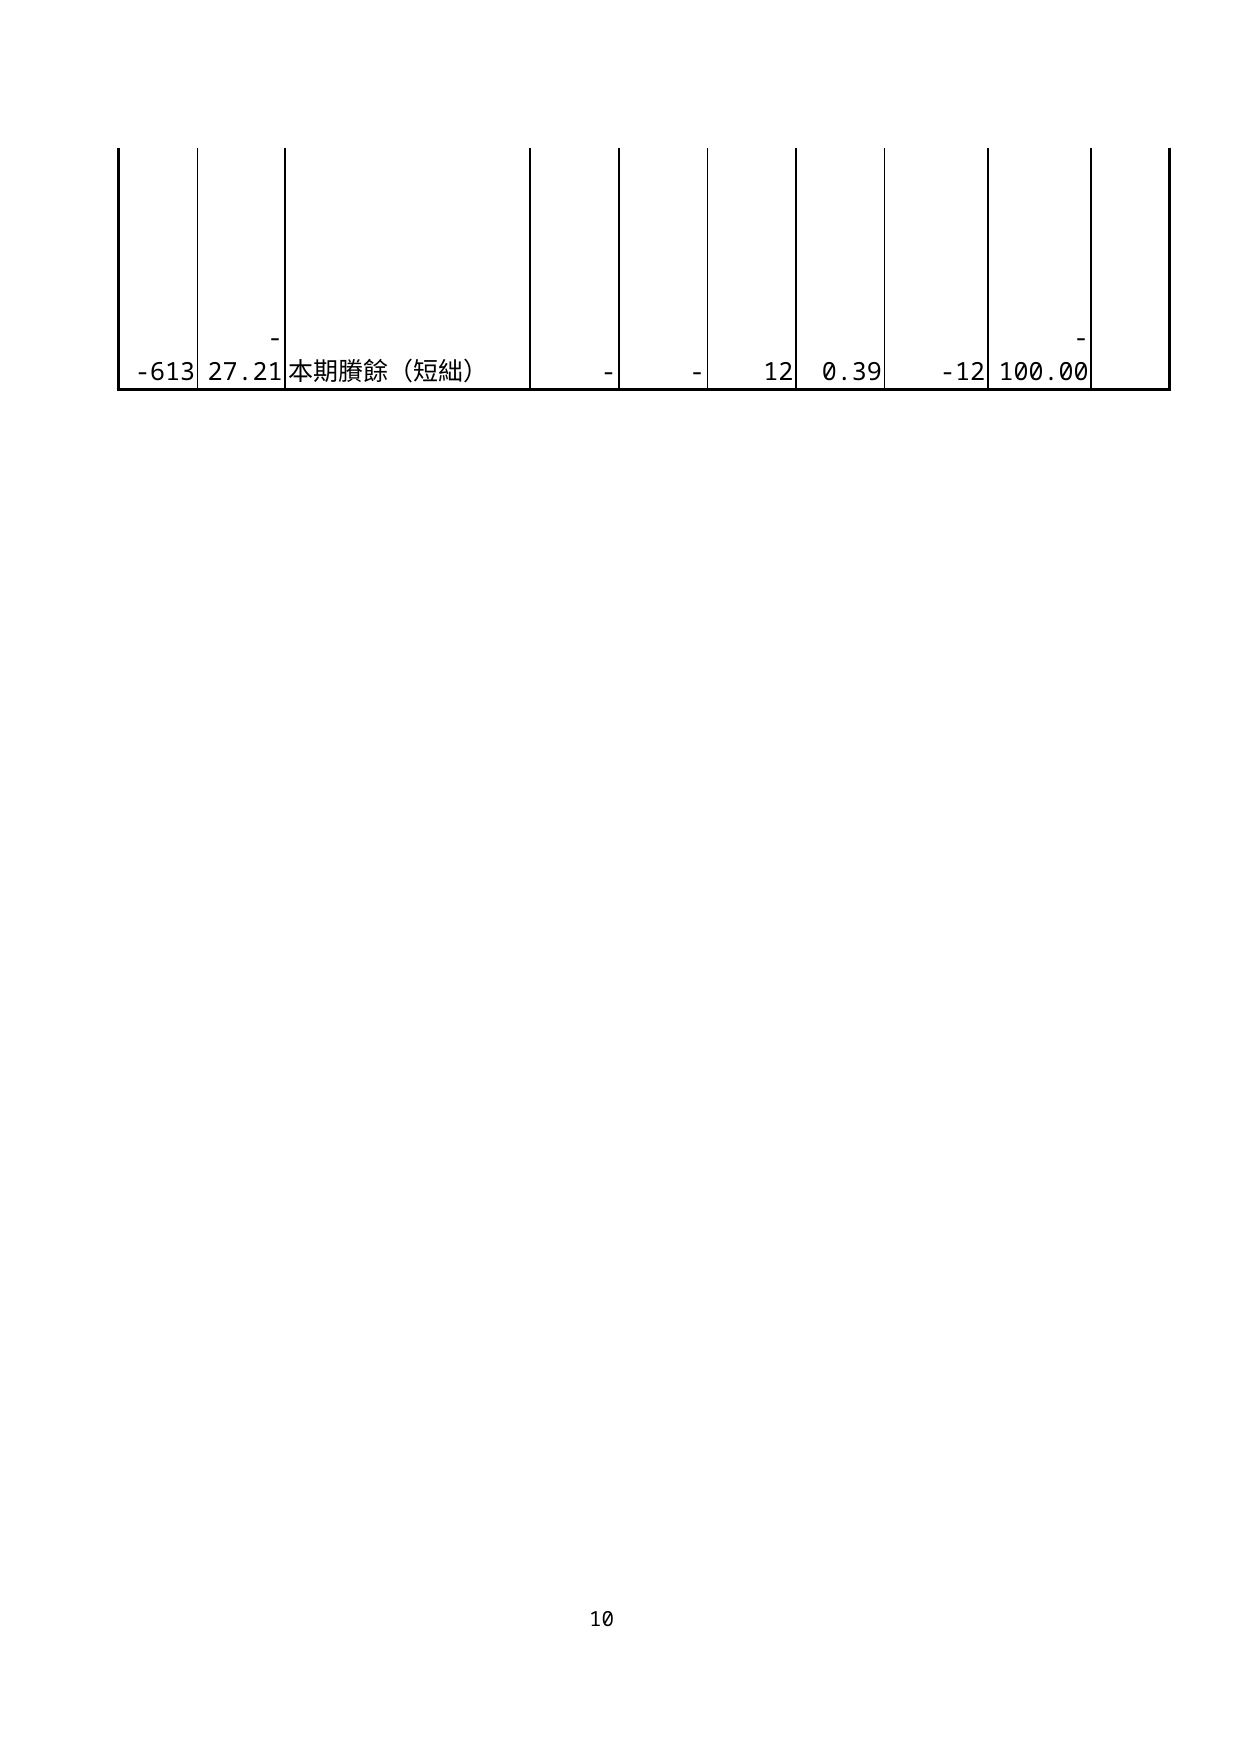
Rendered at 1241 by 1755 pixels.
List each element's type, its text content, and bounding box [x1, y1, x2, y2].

table_cell 本期賸餘（短絀） [286, 213, 529, 388]
table_cell 0.39 [797, 213, 884, 388]
table_cell -100.00 [989, 213, 1090, 388]
table_cell [885, 148, 987, 213]
table_cell [989, 148, 1090, 213]
table_cell [120, 148, 197, 213]
table_cell -613 [120, 213, 197, 388]
table_cell [1092, 148, 1168, 213]
table_cell -12 [885, 213, 987, 388]
table_cell [531, 148, 618, 213]
table_cell [708, 148, 795, 213]
table_cell [620, 148, 707, 213]
table_cell [286, 148, 529, 213]
table_cell - [531, 213, 618, 388]
table_cell 12 [708, 213, 795, 388]
table_cell -27.21 [198, 213, 284, 388]
table_cell [198, 148, 284, 213]
table_cell [1092, 213, 1168, 388]
table_cell - [620, 213, 707, 388]
table_cell [797, 148, 884, 213]
